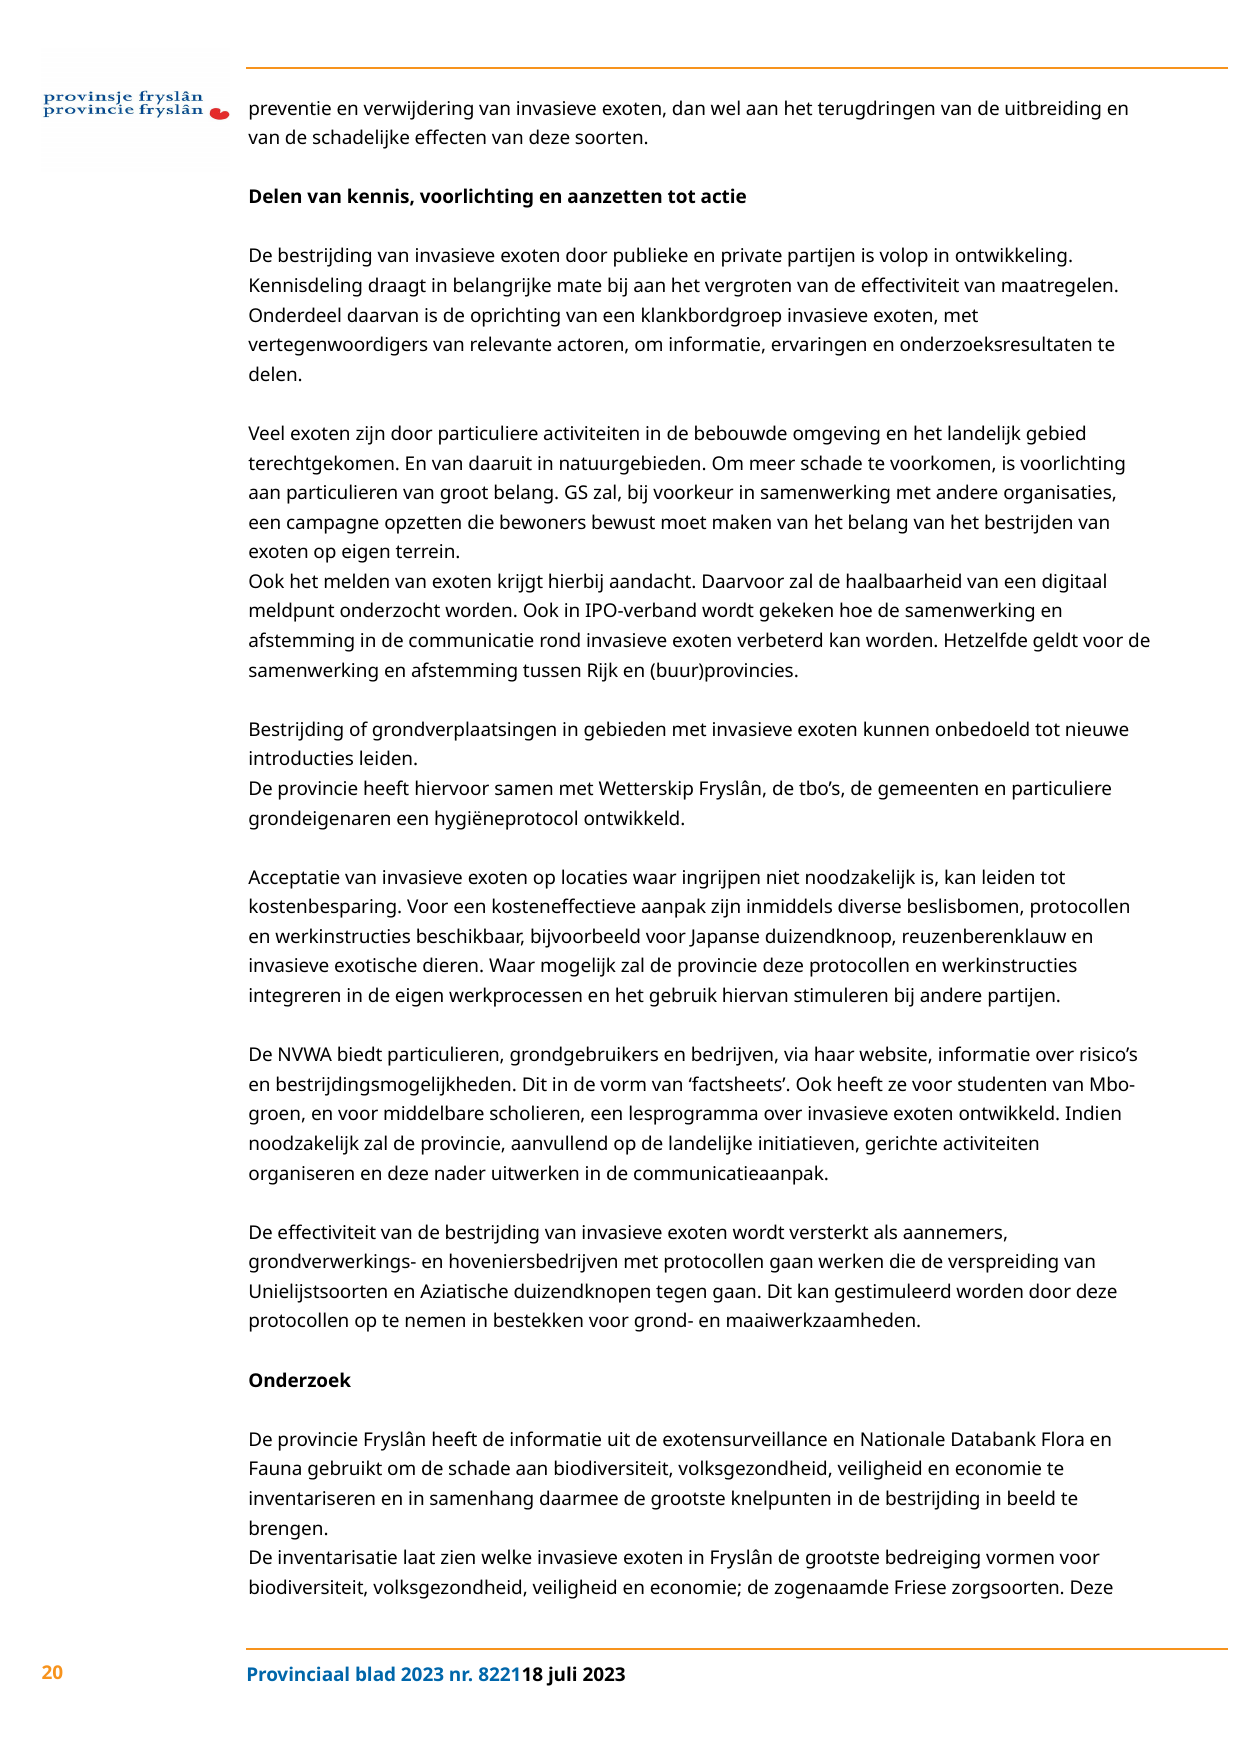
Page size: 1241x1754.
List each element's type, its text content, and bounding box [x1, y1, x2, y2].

picture [41, 47, 231, 172]
text Onderzoek [248, 1367, 1152, 1393]
text Veel exoten zijn door particuliere activiteiten in de bebouwde omgeving en het landelijk gebied terechtgekomen. En van daaruit in natuurgebieden. Om meer schade te voorkomen, is voorlichting aan particulieren van groot belang. GS zal, bij voorkeur in samenwerking met andere organisaties, een campagne opzetten die bewoners bewust moet maken van het belang van het bestrijden van exoten op eigen terrein. [248, 420, 1152, 564]
text De inventarisatie laat zien welke invasieve exoten in Fryslân de grootste bedreiging vormen voor biodiversiteit, volksgezondheid, veiligheid en economie; de zogenaamde Friese zorgsoorten. Deze [248, 1544, 1152, 1600]
text preventie en verwijdering van invasieve exoten, dan wel aan het terugdringen van de uitbreiding en van de schadelijke effecten van deze soorten. [248, 95, 1152, 150]
text De provincie Fryslân heeft de informatie uit de exotensurveillance en Nationale Databank Flora en Fauna gebruikt om de schade aan biodiversiteit, volksgezondheid, veiligheid en economie te inventariseren en in samenhang daarmee de grootste knelpunten in de bestrijding in beeld te brengen. [248, 1426, 1152, 1541]
text Acceptatie van invasieve exoten op locaties waar ingrijpen niet noodzakelijk is, kan leiden tot kostenbesparing. Voor een kosteneffectieve aanpak zijn inmiddels diverse beslisbomen, protocollen en werkinstructies beschikbaar, bijvoorbeeld voor Japanse duizendknoop, reuzenberenklauw en invasieve exotische dieren. Waar mogelijk zal de provincie deze protocollen en werkinstructies integreren in de eigen werkprocessen en het gebruik hiervan stimuleren bij andere partijen. [248, 864, 1152, 1008]
text Ook het melden van exoten krijgt hierbij aandacht. Daarvoor zal de haalbaarheid van een digitaal meldpunt onderzocht worden. Ook in IPO-verband wordt gekeken hoe de samenwerking en afstemming in de communicatie rond invasieve exoten verbeterd kan worden. Hetzelfde geldt voor de samenwerking en afstemming tussen Rijk en (buur)provincies. [248, 568, 1152, 683]
text Bestrijding of grondverplaatsingen in gebieden met invasieve exoten kunnen onbedoeld tot nieuwe introducties leiden. [248, 716, 1152, 771]
text De bestrijding van invasieve exoten door publieke en private partijen is volop in ontwikkeling. Kennisdeling draagt in belangrijke mate bij aan het vergroten van de effectiviteit van maatregelen. Onderdeel daarvan is de oprichting van een klankbordgroep invasieve exoten, met vertegenwoordigers van relevante actoren, om informatie, ervaringen en onderzoeksresultaten te delen. [248, 243, 1152, 387]
text De effectiviteit van de bestrijding van invasieve exoten wordt versterkt als aannemers, grondverwerkings- en hoveniersbedrijven met protocollen gaan werken die de verspreiding van Unielijstsoorten en Aziatische duizendknopen tegen gaan. Dit kan gestimuleerd worden door deze protocollen op te nemen in bestekken voor grond- en maaiwerkzaamheden. [248, 1219, 1152, 1333]
text De provincie heeft hiervoor samen met Wetterskip Fryslân, de tbo’s, de gemeenten en particuliere grondeigenaren een hygiëneprotocol ontwikkeld. [248, 775, 1152, 831]
text De NVWA biedt particulieren, grondgebruikers en bedrijven, via haar website, informatie over risico’s en bestrijdingsmogelijkheden. Dit in de vorm van ‘factsheets’. Ook heeft ze voor studenten van Mbo-groen, en voor middelbare scholieren, een lesprogramma over invasieve exoten ontwikkeld. Indien noodzakelijk zal de provincie, aanvullend op de landelijke initiatieven, gerichte activiteiten organiseren en deze nader uitwerken in de communicatieaanpak. [248, 1041, 1152, 1186]
text Delen van kennis, voorlichting en aanzetten tot actie [248, 183, 1152, 209]
